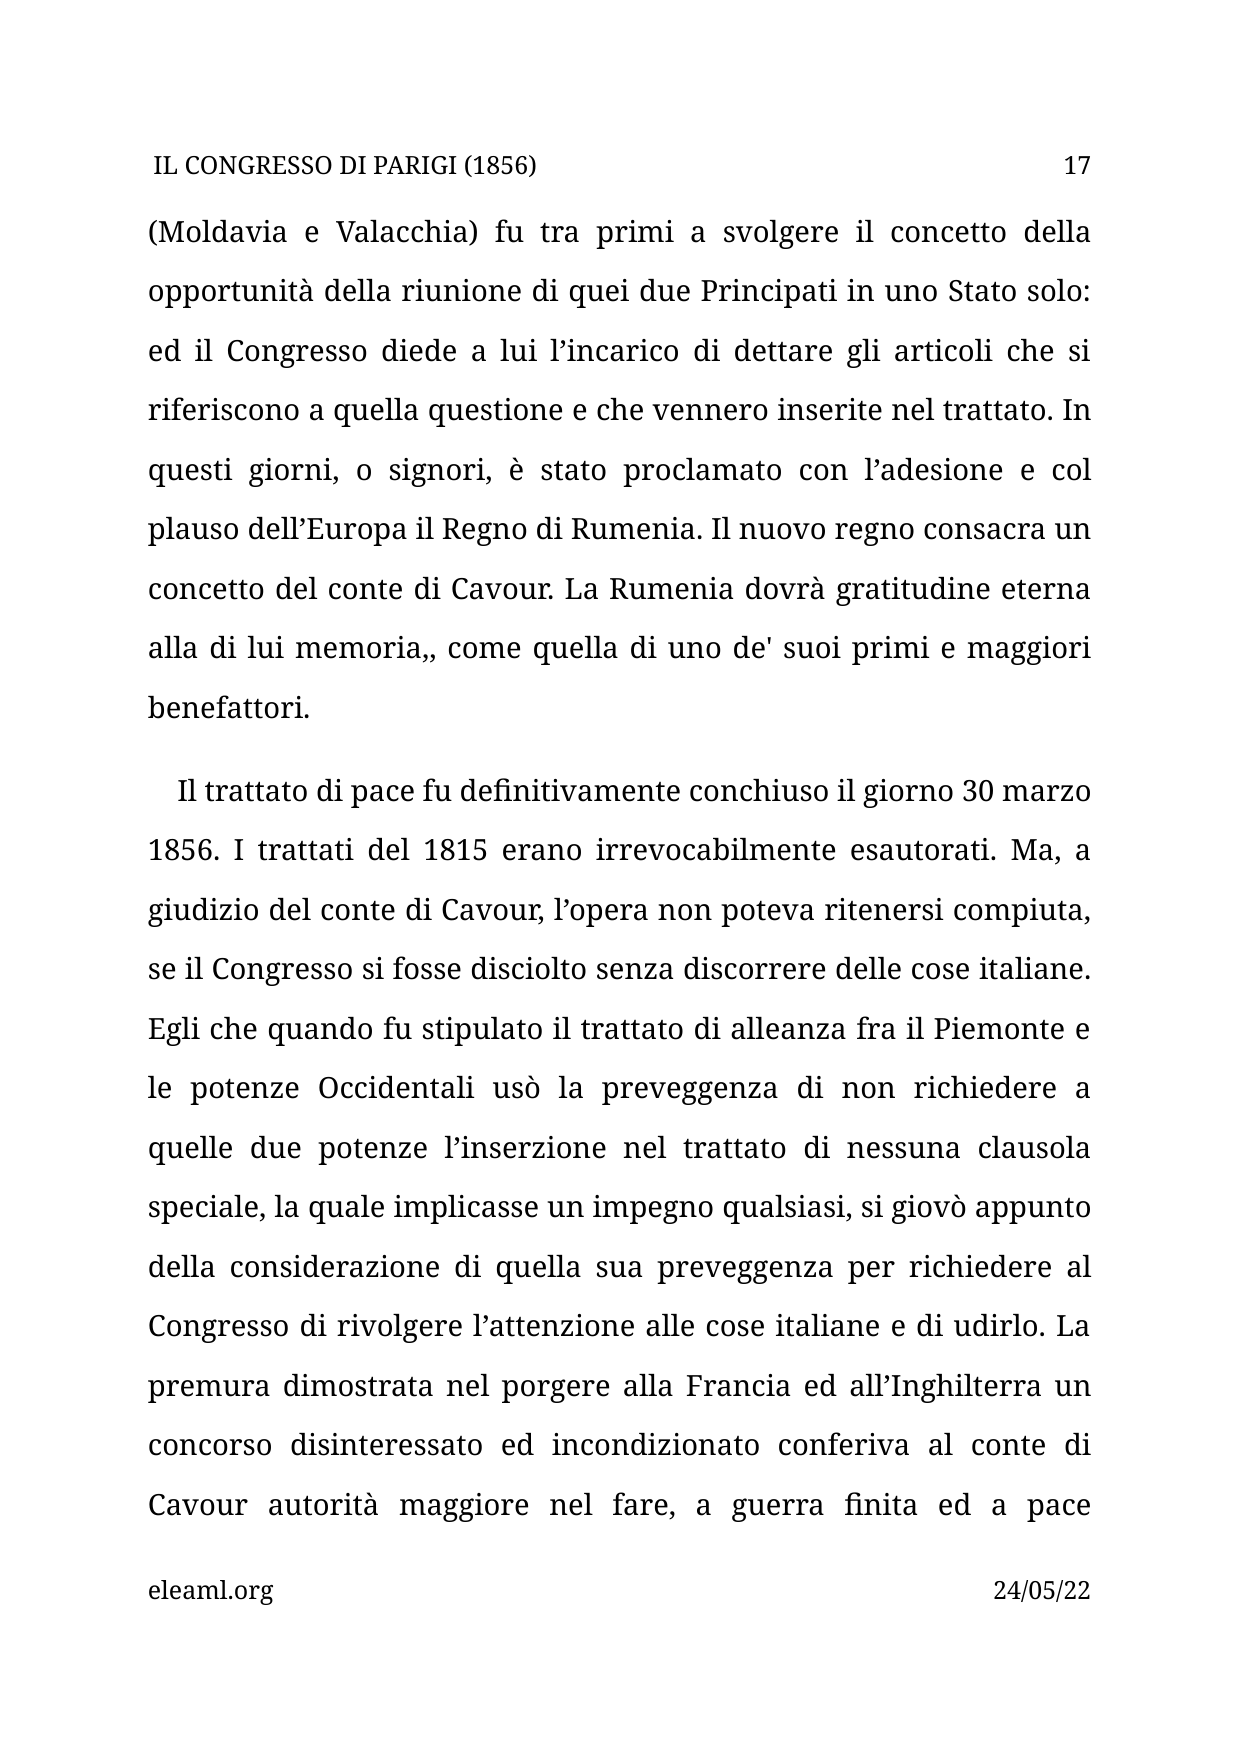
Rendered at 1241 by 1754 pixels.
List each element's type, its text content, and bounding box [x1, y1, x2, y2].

text Il trattato di pace fu definitivamente conchiuso il giorno 30 marzo 1856. I trattati del 1815 erano irrevocabilmente esautorati. Ma, a giudizio del conte di Cavour, l’opera non poteva ritenersi compiuta, se il Congresso si fosse disciolto senza discorrere delle cose italiane. Egli che quando fu stipulato il trattato di alleanza fra il Piemonte e le potenze Occidentali usò la preveggenza di non richiedere a quelle due potenze l’inserzione nel trattato di nessuna clausola speciale, la quale implicasse un impegno qualsiasi, si giovò appunto della considerazione di quella sua preveggenza per richiedere al Congresso di rivolgere l’attenzione alle cose italiane e di udirlo. La premura dimostrata nel porgere alla Francia ed all’Inghilterra un concorso disinteressato ed incondizionato conferiva al conte di Cavour autorità maggiore nel fare, a guerra finita ed a pace [148, 770, 1093, 1523]
text (Moldavia e Valacchia) fu tra primi a svolgere il concetto della opportunità della riunione di quei due Principati in uno Stato solo: ed il Congresso diede a lui l’incarico di dettare gli articoli che si riferiscono a quella questione e che vennero inserite nel trattato. In questi giorni, o signori, è stato proclamato con l’adesione e col plauso dell’Europa il Regno di Rumenia. Il nuovo regno consacra un concetto del conte di Cavour. La Rumenia dovrà gratitudine eterna alla di lui memoria,, come quella di uno de' suoi primi e maggiori benefattori. [148, 211, 1093, 727]
